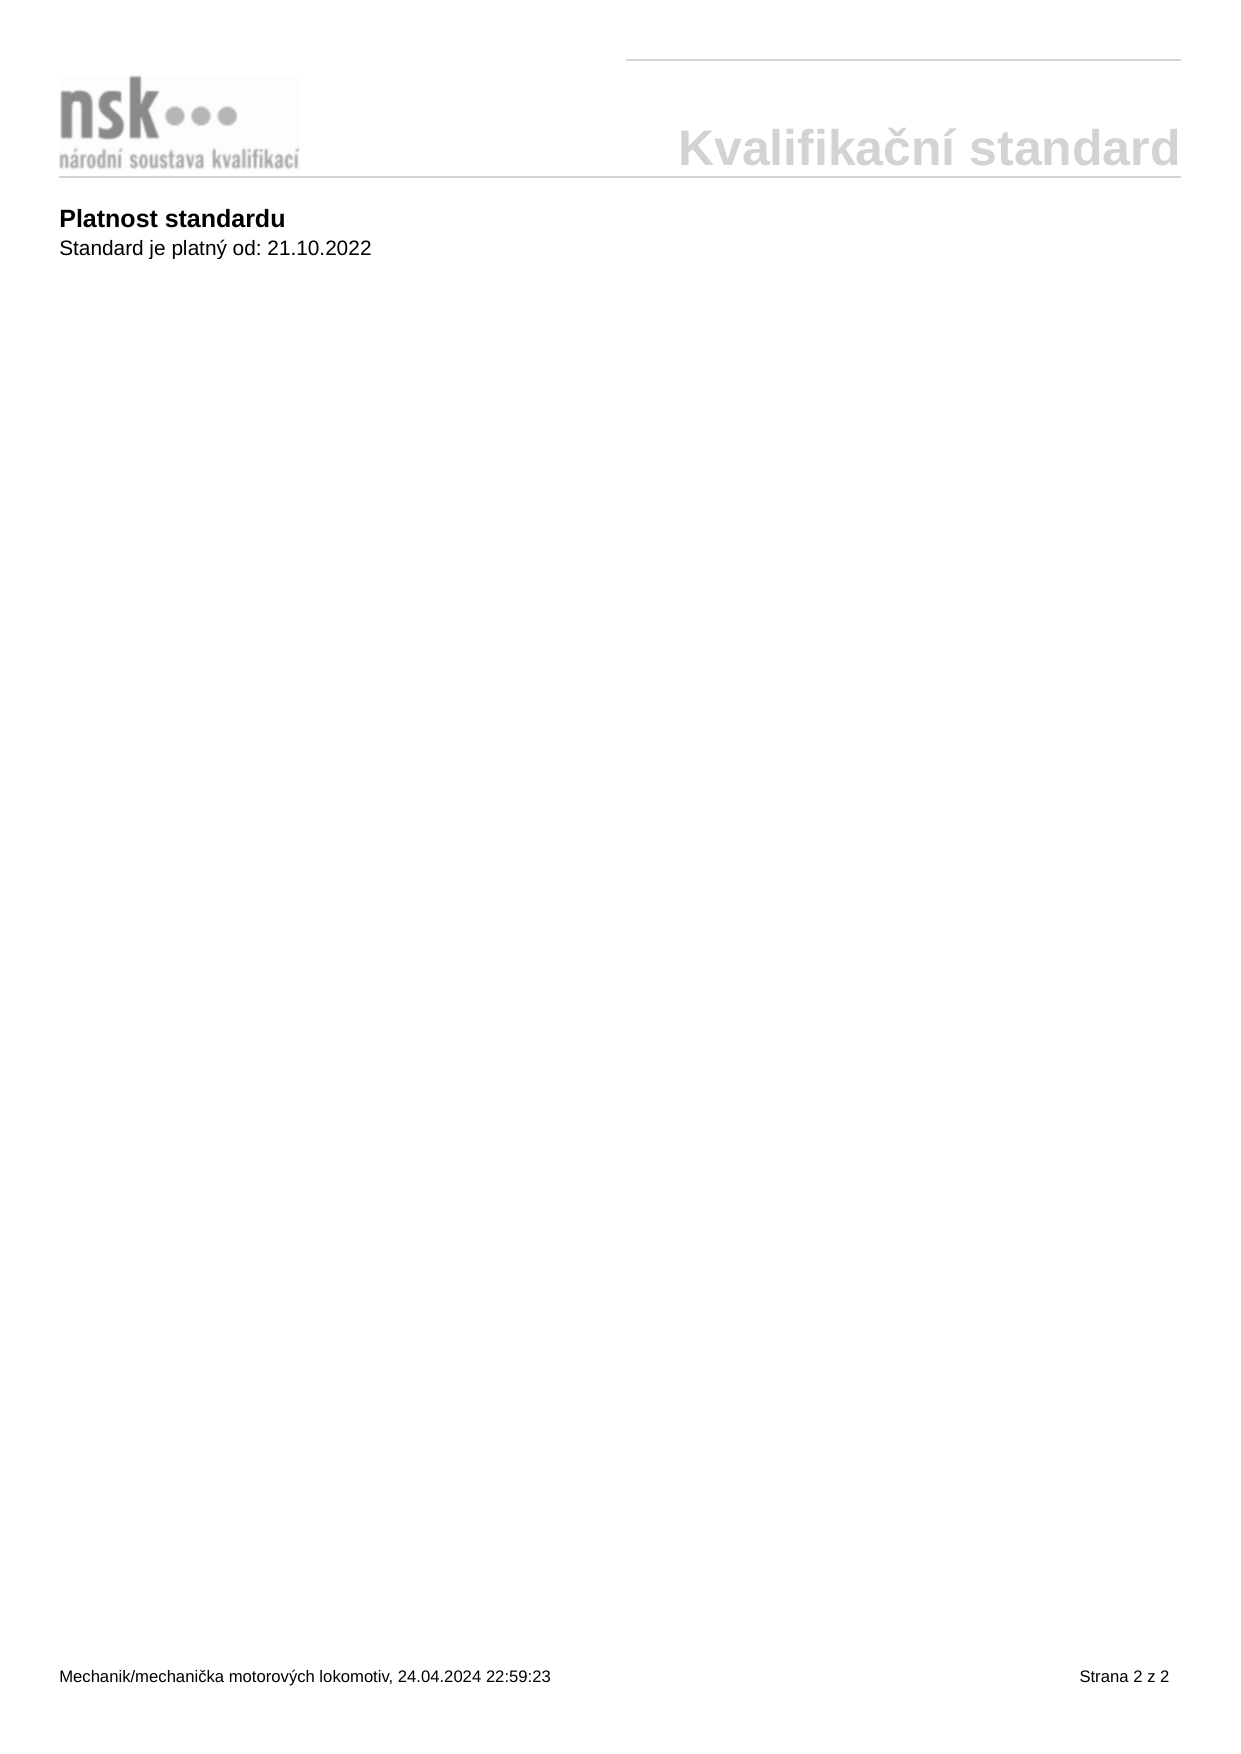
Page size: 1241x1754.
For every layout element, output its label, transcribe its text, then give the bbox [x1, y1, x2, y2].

table_cell [862, 1409, 1093, 1658]
table_cell [59, 178, 1181, 194]
table_cell [1169, 1409, 1181, 1658]
table_cell [59, 1159, 483, 1409]
table_cell [1093, 559, 1169, 859]
table_cell [59, 194, 483, 200]
table_cell Strana 2 z 2 [862, 1658, 1169, 1694]
picture [58, 59, 621, 171]
table_cell [59, 859, 483, 1159]
table_cell [484, 559, 620, 859]
table_cell [862, 559, 1093, 859]
table_cell [1169, 859, 1181, 1159]
table_cell [862, 194, 1093, 200]
table_cell [484, 1159, 620, 1409]
table_cell [620, 1159, 626, 1409]
table_cell [1093, 1159, 1169, 1409]
table_cell [59, 1409, 483, 1658]
table_cell [1169, 1159, 1181, 1409]
table_cell [1093, 859, 1169, 1159]
table_cell Kvalifikační standard [626, 61, 1181, 176]
table_cell [484, 859, 620, 1159]
table_cell [1169, 259, 1181, 559]
table_cell [620, 259, 626, 559]
table_cell [862, 859, 1093, 1159]
table_cell [1093, 1409, 1169, 1658]
table_cell [484, 194, 620, 200]
table_cell [484, 171, 620, 176]
table_cell [1169, 1658, 1181, 1694]
table_cell [626, 1159, 862, 1409]
table_cell [1093, 259, 1169, 559]
table_cell [59, 559, 483, 859]
table_cell [620, 559, 626, 859]
table_cell [626, 194, 862, 200]
table_cell [626, 1409, 862, 1658]
table_cell [626, 859, 862, 1159]
table_cell [620, 859, 626, 1159]
table_cell [626, 559, 862, 859]
table_cell [484, 259, 620, 559]
table_cell [1169, 559, 1181, 859]
table_cell [59, 171, 483, 176]
table_cell [621, 59, 626, 170]
table_cell [1093, 194, 1169, 200]
table_cell [862, 259, 1093, 559]
table_cell [484, 1409, 620, 1658]
table_cell [59, 259, 483, 559]
table_cell Platnost standardu [59, 200, 1181, 236]
table_cell [620, 1409, 626, 1658]
table_cell [862, 1159, 1093, 1409]
table_cell Standard je platný od: 21.10.2022 [59, 236, 1181, 259]
table_cell Mechanik/mechanička motorových lokomotiv, 24.04.2024 22:59:23 [59, 1658, 862, 1694]
table_cell [1169, 194, 1181, 200]
table_cell [626, 259, 862, 559]
